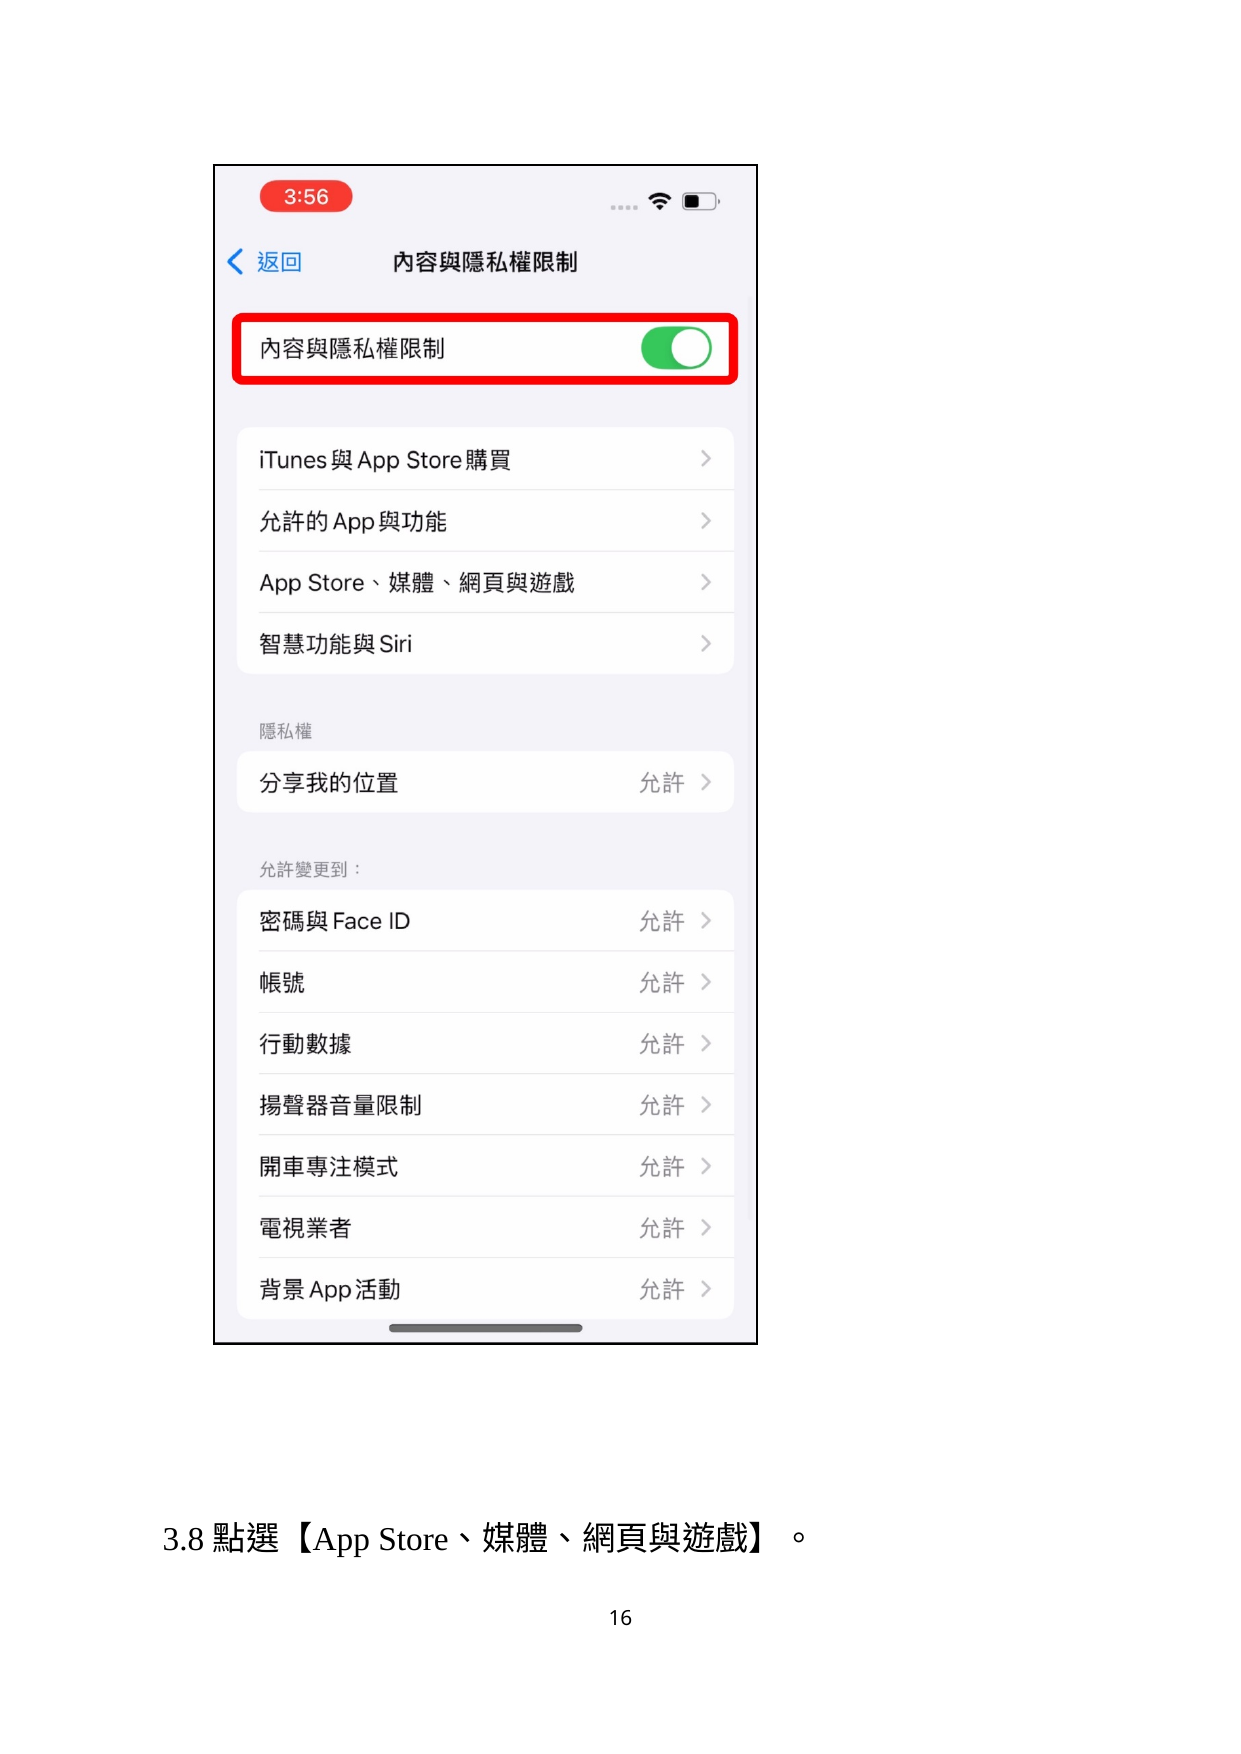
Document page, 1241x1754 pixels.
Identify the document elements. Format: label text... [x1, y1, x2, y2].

picture [215, 166, 756, 1343]
list 點選【App Store、媒體、網頁與遊戲】。 [162, 1499, 1128, 1574]
